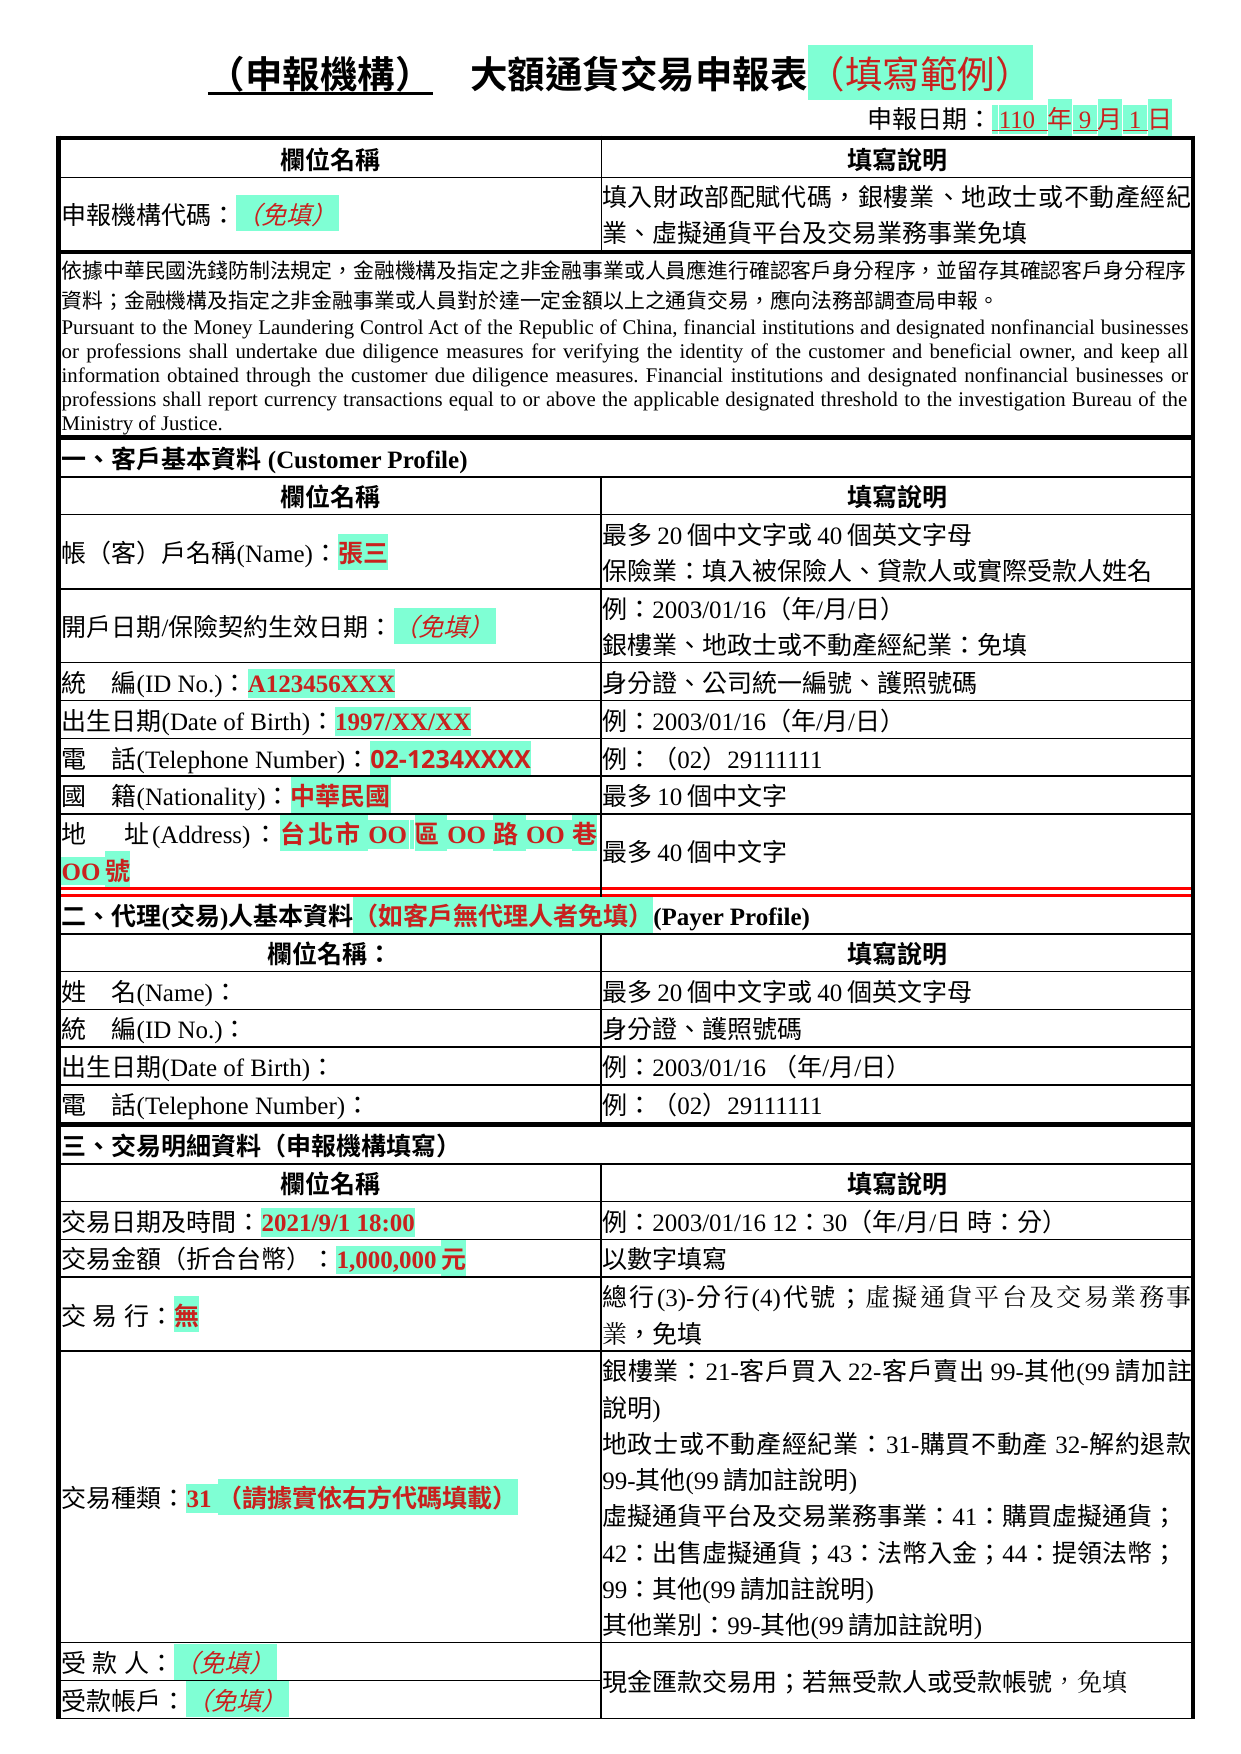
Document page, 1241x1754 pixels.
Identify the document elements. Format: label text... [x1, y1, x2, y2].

table_cell 二、代理(交易)人基本資料（如客戶無代理人者免填）(Payer Profile) [61, 897, 1191, 933]
table_cell 填入財政部配賦代碼，銀樓業、地政士或不動產經紀業、虛擬通貨平台及交易業務事業免填 [602, 178, 1191, 249]
table_cell 受 款 人：（免填） [61, 1643, 600, 1680]
table_cell 一、客戶基本資料 (Customer Profile) [61, 440, 1191, 476]
table_header 欄位名稱 [61, 140, 601, 177]
table_cell 最多40個中文字 [602, 815, 1191, 887]
table_cell 欄位名稱 [61, 478, 600, 514]
table_cell 銀樓業：21-客戶買入22-客戶賣出99-其他(99請加註說明) 地政士或不動產經紀業：31-購買不動產 32-解約退款 99-其他(99請加註說明) 虛擬通貨平台及交易業務事業：41：購買虛擬通貨；42：出售虛擬通貨；43：法幣入金；44：提領法幣；99：其他(99請加註說明) 其他業別：99-其他(99請加註說明) [602, 1352, 1191, 1642]
table_cell 開戶日期/保險契約生效日期：（免填） [61, 590, 600, 662]
table_cell 三、交易明細資料（申報機構填寫） [61, 1127, 1191, 1163]
table_cell 最多20個中文字或40個英文字母 [602, 972, 1191, 1008]
table_cell 身分證、護照號碼 [602, 1010, 1191, 1046]
table_cell 電 話(Telephone Number)：02-1234XXXX [61, 739, 600, 775]
table_cell 交 易 行：無 [61, 1278, 600, 1350]
table_cell 交易種類：31 （請據實依右方代碼填載） [61, 1352, 600, 1642]
text （申報機構） 大額通貨交易申報表（填寫範例） [47, 47, 1193, 99]
table_cell 交易日期及時間：2021/9/1 18:00 [61, 1202, 600, 1238]
table_cell 交易金額（折合台幣）：1,000,000元 [61, 1240, 600, 1276]
table_cell 帳（客）戶名稱(Name)：張三 [61, 515, 600, 588]
table_cell 填寫說明 [602, 478, 1191, 514]
table_header 填寫說明 [602, 140, 1191, 177]
table_cell 欄位名稱 [61, 1165, 600, 1201]
table_cell 例：2003/01/16 12：30（年/月/日 時：分） [602, 1202, 1191, 1238]
table_cell 身分證、公司統一編號、護照號碼 [602, 663, 1191, 700]
table_cell 統 編(ID No.)：A123456XXX [61, 663, 600, 700]
table_cell 以數字填寫 [602, 1240, 1191, 1276]
table_cell 統 編(ID No.)： [61, 1010, 600, 1046]
table_cell 依據中華民國洗錢防制法規定，金融機構及指定之非金融事業或人員應進行確認客戶身分程序，並留存其確認客戶身分程序資料；金融機構及指定之非金融事業或人員對於達一定金額以上之通貨交易，應向法務部調查局申報。 Pursuant to the Money Laundering Control Act of the Republic of China, financial institutions and designated nonfinancial businesses or professions shall undertake due diligence measures for verifying the identity of the customer and beneficial owner, and keep all information obtained through the customer due diligence measures. Financial institutions and designated nonfinancial businesses or professions shall report currency transactions equal to or above the applicable designated threshold to the investigation Bureau of the Ministry of Justice. [61, 254, 1191, 435]
table_cell 最多20個中文字或40個英文字母 保險業：填入被保險人、貸款人或實際受款人姓名 [602, 515, 1191, 588]
table_cell 例：（02）29111111 [602, 739, 1191, 775]
table_cell 電 話(Telephone Number)： [61, 1086, 600, 1122]
text 申報日期： 110 年 9 月 1 日 [47, 99, 1172, 136]
table_cell 受款帳戶：（免填） [61, 1681, 600, 1717]
table_cell 姓 名(Name)： [61, 972, 600, 1008]
table_cell 欄位名稱： [61, 935, 600, 971]
table_cell 最多10個中文字 [602, 777, 1191, 813]
table_cell 出生日期(Date of Birth)：1997/XX/XX [61, 701, 600, 737]
table_cell 總行(3)-分行(4)代號；虛擬通貨平台及交易業務事業，免填 [602, 1278, 1191, 1350]
table_cell 填寫說明 [602, 935, 1191, 971]
table_cell [602, 890, 1191, 894]
table_cell 例：2003/01/16 （年/月/日） [602, 1048, 1191, 1084]
table_cell 例：2003/01/16（年/月/日） 銀樓業、地政士或不動產經紀業：免填 [602, 590, 1191, 662]
table_cell 申報機構代碼：（免填） [61, 178, 601, 249]
table_cell 現金匯款交易用；若無受款人或受款帳號，免填 [602, 1643, 1191, 1717]
table_cell 出生日期(Date of Birth)： [61, 1048, 600, 1084]
table_cell 例：2003/01/16（年/月/日） [602, 701, 1191, 737]
table_cell 填寫說明 [602, 1165, 1191, 1201]
table_cell 地 址(Address)：台北市OO區OO路OO巷OO號 [61, 815, 600, 887]
table_cell 國 籍(Nationality)：中華民國 [61, 777, 600, 813]
table_cell 例：（02）29111111 [602, 1086, 1191, 1122]
table_cell [61, 890, 600, 894]
